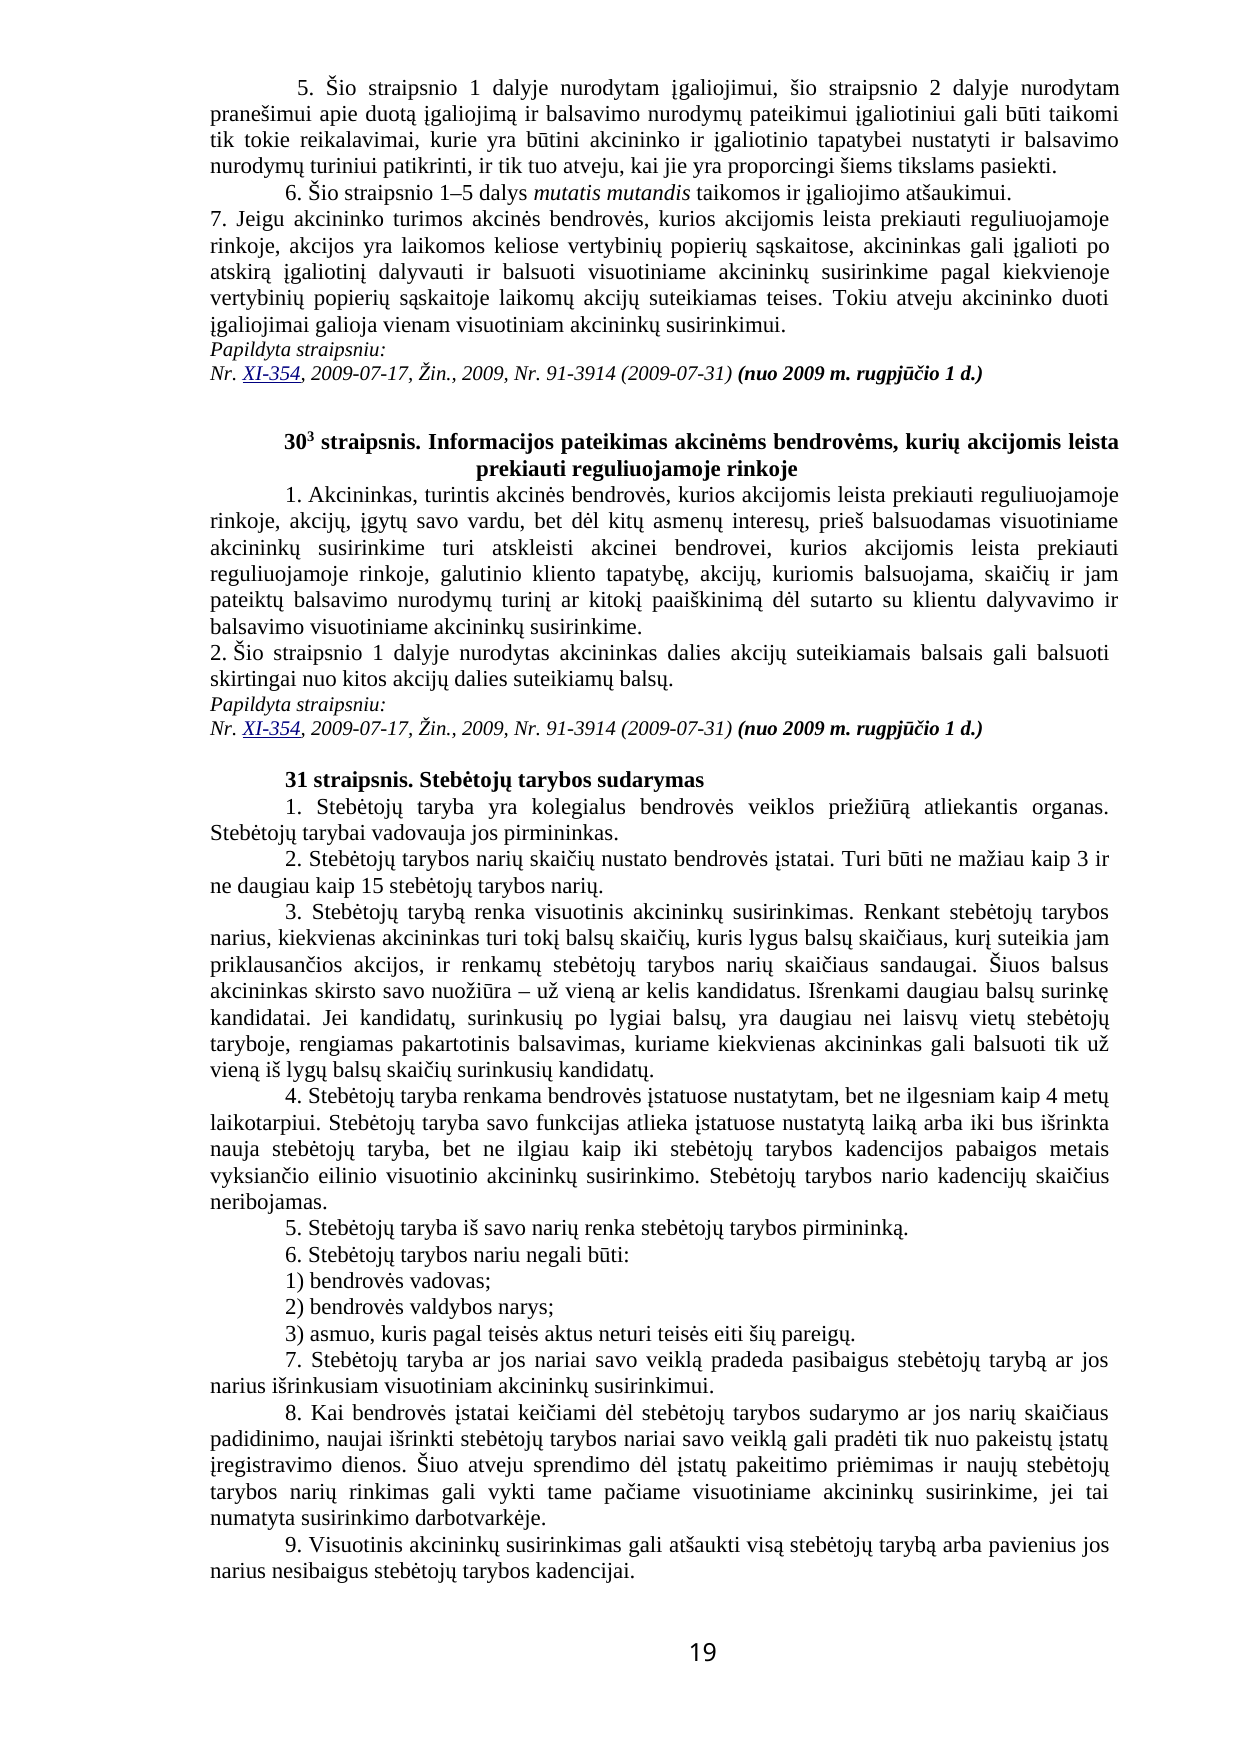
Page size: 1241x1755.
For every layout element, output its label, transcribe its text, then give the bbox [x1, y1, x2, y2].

text 5. Šio straipsnio 1 dalyje nurodytam įgaliojimui, šio straipsnio 2 dalyje nurodytam pranešimui apie duotą įgaliojimą ir balsavimo nurodymų pateikimui įgaliotiniui gali būti taikomi tik tokie reikalavimai, kurie yra būtini akcininko ir įgaliotinio tapatybei nustatyti ir balsavimo nurodymų turiniui patikrinti, ir tik tuo atveju, kai jie yra proporcingi šiems tikslams pasiekti. [210, 73, 1120, 179]
text 4. Stebėtojų taryba renkama bendrovės įstatuose nustatytam, bet ne ilgesniam kaip 4 metų laikotarpiui. Stebėtojų taryba savo funkcijas atlieka įstatuose nustatytą laiką arba iki bus išrinkta nauja stebėtojų taryba, bet ne ilgiau kaip iki stebėtojų tarybos kadencijos pabaigos metais vyksiančio eilinio visuotinio akcininkų susirinkimo. Stebėtojų tarybos nario kadencijų skaičius neribojamas. [210, 1083, 1111, 1214]
text Nr. XI-354, 2009-07-17, Žin., 2009, Nr. 91-3914 (2009-07-31) (nuo 2009 m. rugpjūčio 1 d.) [210, 361, 1120, 385]
text 3) asmuo, kuris pagal teisės aktus neturi teisės eiti šių pareigų. [210, 1320, 1111, 1346]
text Papildyta straipsniu: [210, 692, 1120, 716]
text 6. Stebėtojų tarybos nariu negali būti: [210, 1241, 1111, 1267]
text Nr. XI-354, 2009-07-17, Žin., 2009, Nr. 91-3914 (2009-07-31) (nuo 2009 m. rugpjūčio 1 d.) [210, 716, 1120, 740]
text 303 straipsnis. Informacijos pateikimas akcinėms bendrovėms, kurių akcijomis leista prekiauti reguliuojamoje rinkoje [284, 428, 1120, 481]
text 1. Akcininkas, turintis akcinės bendrovės, kurios akcijomis leista prekiauti reguliuojamoje rinkoje, akcijų, įgytų savo vardu, bet dėl kitų asmenų interesų, prieš balsuodamas visuotiniame akcininkų susirinkime turi atskleisti akcinei bendrovei, kurios akcijomis leista prekiauti reguliuojamoje rinkoje, galutinio kliento tapatybę, akcijų, kuriomis balsuojama, skaičių ir jam pateiktų balsavimo nurodymų turinį ar kitokį paaiškinimą dėl sutarto su klientu dalyvavimo ir balsavimo visuotiniame akcininkų susirinkime. [210, 481, 1120, 639]
text 8. Kai bendrovės įstatai keičiami dėl stebėtojų tarybos sudarymo ar jos narių skaičiaus padidinimo, naujai išrinkti stebėtojų tarybos nariai savo veiklą gali pradėti tik nuo pakeistų įstatų įregistravimo dienos. Šiuo atveju sprendimo dėl įstatų pakeitimo priėmimas ir naujų stebėtojų tarybos narių rinkimas gali vykti tame pačiame visuotiniame akcininkų susirinkime, jei tai numatyta susirinkimo darbotvarkėje. [210, 1399, 1111, 1531]
text 2. Stebėtojų tarybos narių skaičių nustato bendrovės įstatai. Turi būti ne mažiau kaip 3 ir ne daugiau kaip 15 stebėtojų tarybos narių. [210, 845, 1111, 898]
text 7. Stebėtojų taryba ar jos nariai savo veiklą pradeda pasibaigus stebėtojų tarybą ar jos narius išrinkusiam visuotiniam akcininkų susirinkimui. [210, 1346, 1111, 1399]
text 2. Šio straipsnio 1 dalyje nurodytas akcininkas dalies akcijų suteikiamais balsais gali balsuoti skirtingai nuo kitos akcijų dalies suteikiamų balsų. [210, 639, 1111, 692]
text 31 straipsnis. Stebėtojų tarybos sudarymas [210, 766, 1111, 793]
text 1. Stebėtojų taryba yra kolegialus bendrovės veiklos priežiūrą atliekantis organas. Stebėtojų tarybai vadovauja jos pirmininkas. [210, 793, 1111, 845]
text 9. Visuotinis akcininkų susirinkimas gali atšaukti visą stebėtojų tarybą arba pavienius jos narius nesibaigus stebėtojų tarybos kadencijai. [210, 1531, 1111, 1583]
text Papildyta straipsniu: [210, 337, 1120, 361]
text 1) bendrovės vadovas; [210, 1267, 1111, 1293]
text 3. Stebėtojų tarybą renka visuotinis akcininkų susirinkimas. Renkant stebėtojų tarybos narius, kiekvienas akcininkas turi tokį balsų skaičių, kuris lygus balsų skaičiaus, kurį suteikia jam priklausančios akcijos, ir renkamų stebėtojų tarybos narių skaičiaus sandaugai. Šiuos balsus akcininkas skirsto savo nuožiūra – už vieną ar kelis kandidatus. Išrenkami daugiau balsų surinkę kandidatai. Jei kandidatų, surinkusių po lygiai balsų, yra daugiau nei laisvų vietų stebėtojų taryboje, rengiamas pakartotinis balsavimas, kuriame kiekvienas akcininkas gali balsuoti tik už vieną iš lygų balsų skaičių surinkusių kandidatų. [210, 898, 1111, 1083]
text 6. Šio straipsnio 1–5 dalys mutatis mutandis taikomos ir įgaliojimo atšaukimui. [210, 179, 1120, 205]
text 2) bendrovės valdybos narys; [210, 1293, 1111, 1320]
text 5. Stebėtojų taryba iš savo narių renka stebėtojų tarybos pirmininką. [210, 1214, 1111, 1241]
text 7. Jeigu akcininko turimos akcinės bendrovės, kurios akcijomis leista prekiauti reguliuojamoje rinkoje, akcijos yra laikomos keliose vertybinių popierių sąskaitose, akcininkas gali įgalioti po atskirą įgaliotinį dalyvauti ir balsuoti visuotiniame akcininkų susirinkime pagal kiekvienoje vertybinių popierių sąskaitoje laikomų akcijų suteikiamas teises. Tokiu atveju akcininko duoti įgaliojimai galioja vienam visuotiniam akcininkų susirinkimui. [210, 205, 1111, 337]
